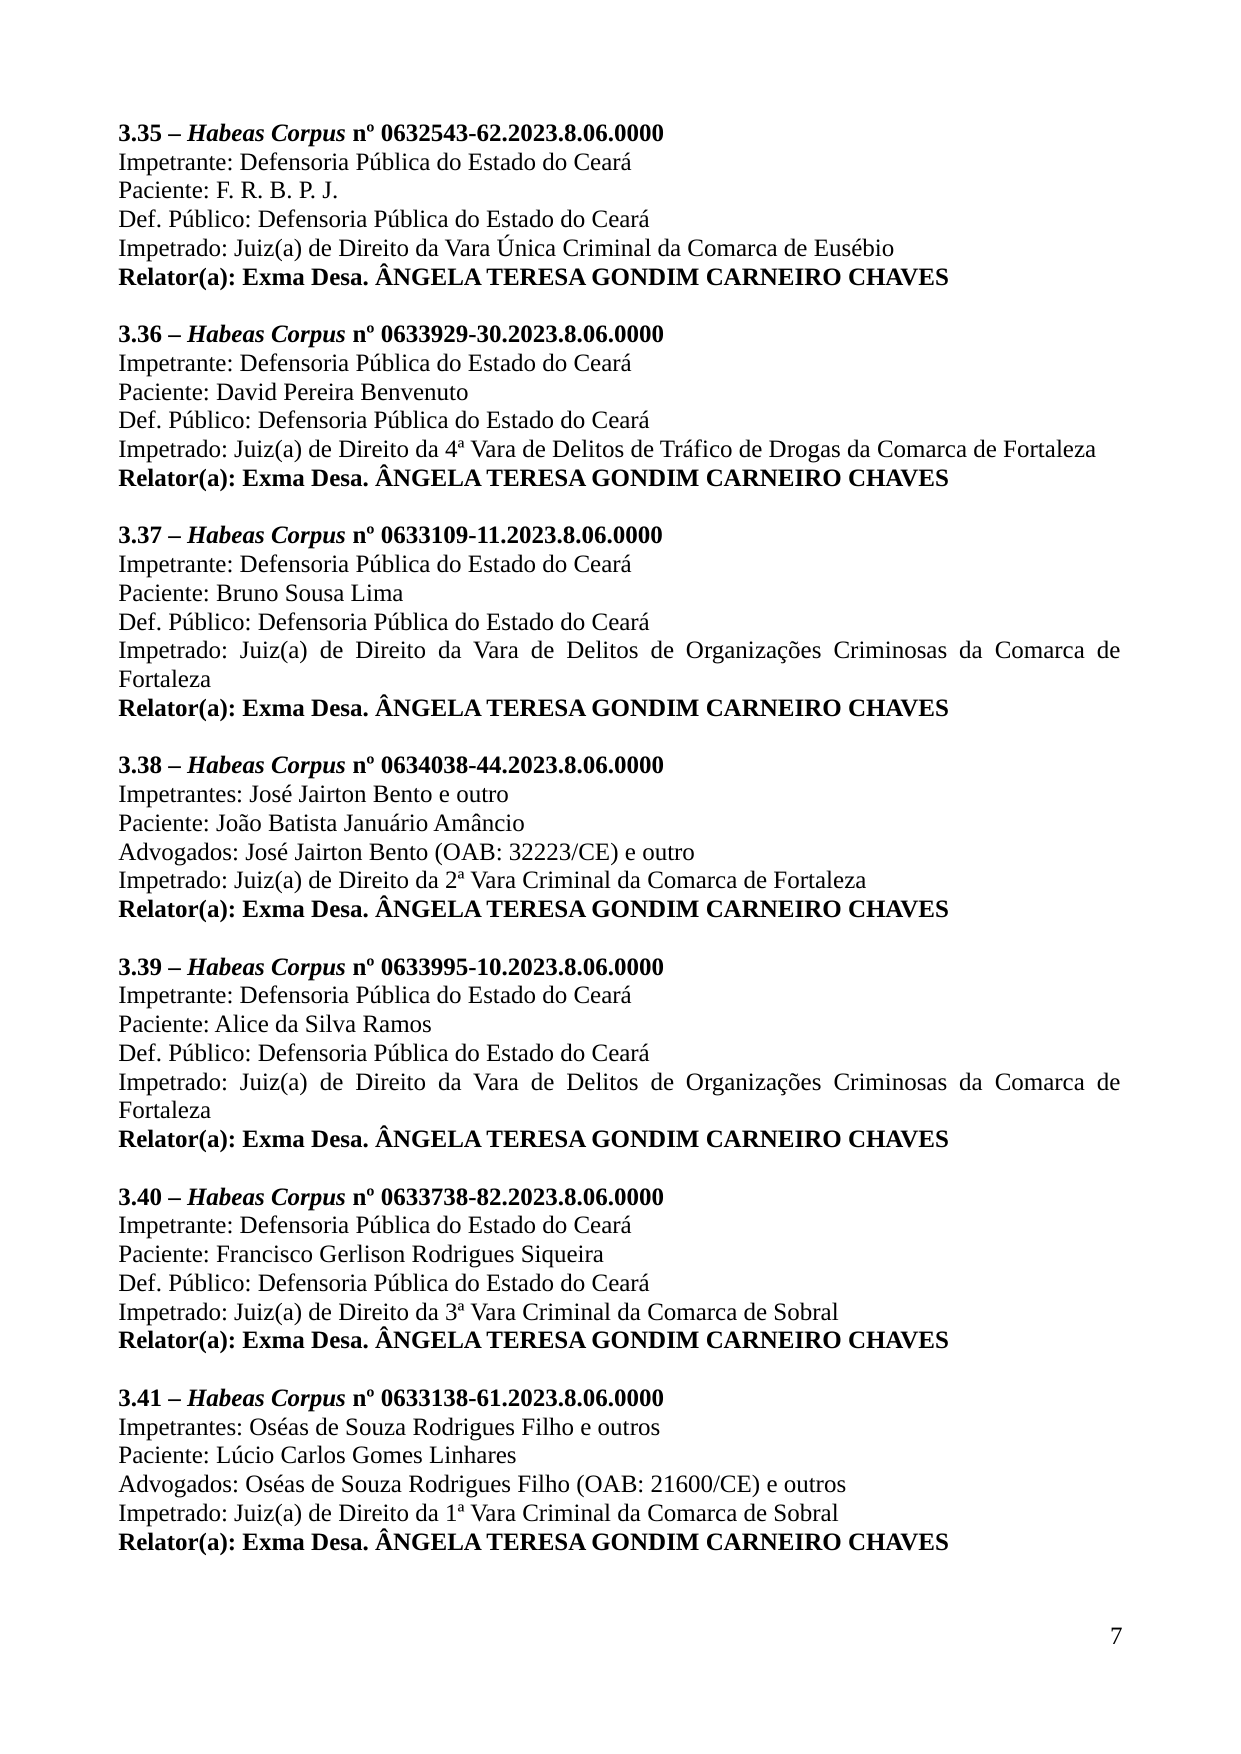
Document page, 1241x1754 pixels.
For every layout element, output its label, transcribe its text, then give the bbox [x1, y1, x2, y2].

text 3.39 – Habeas Corpus nº 0633995-10.2023.8.06.0000 [118, 952, 1122, 981]
text Paciente: David Pereira Benvenuto [118, 377, 1122, 406]
text Impetrantes: José Jairton Bento e outro [118, 779, 1122, 808]
text 3.37 – Habeas Corpus nº 0633109-11.2023.8.06.0000 [118, 521, 1122, 549]
text Impetrado: Juiz(a) de Direito da 3ª Vara Criminal da Comarca de Sobral [118, 1297, 1122, 1326]
text Paciente: Lúcio Carlos Gomes Linhares [118, 1441, 1122, 1469]
text 3.40 – Habeas Corpus nº 0633738-82.2023.8.06.0000 [118, 1182, 1122, 1211]
text Impetrado: Juiz(a) de Direito da Vara de Delitos de Organizações Criminosas da Comarca de Fortaleza [118, 1067, 1122, 1124]
text Relator(a): Exma Desa. ÂNGELA TERESA GONDIM CARNEIRO CHAVES [118, 1527, 1122, 1556]
text Impetrantes: Oséas de Souza Rodrigues Filho e outros [118, 1412, 1122, 1441]
text Paciente: Francisco Gerlison Rodrigues Siqueira [118, 1239, 1122, 1268]
text 3.35 – Habeas Corpus nº 0632543-62.2023.8.06.0000 [118, 118, 1122, 147]
text Def. Público: Defensoria Pública do Estado do Ceará [118, 1268, 1122, 1297]
text Impetrado: Juiz(a) de Direito da 4ª Vara de Delitos de Tráfico de Drogas da Comarca de Fortaleza [118, 434, 1122, 463]
text Impetrante: Defensoria Pública do Estado do Ceará [118, 147, 1122, 176]
text Def. Público: Defensoria Pública do Estado do Ceará [118, 1038, 1122, 1067]
text Advogados: José Jairton Bento (OAB: 32223/CE) e outro [118, 837, 1122, 866]
text Relator(a): Exma Desa. ÂNGELA TERESA GONDIM CARNEIRO CHAVES [118, 894, 1122, 923]
text Relator(a): Exma Desa. ÂNGELA TERESA GONDIM CARNEIRO CHAVES [118, 463, 1122, 492]
text Impetrado: Juiz(a) de Direito da Vara Única Criminal da Comarca de Eusébio [118, 233, 1122, 262]
text Advogados: Oséas de Souza Rodrigues Filho (OAB: 21600/CE) e outros [118, 1469, 1122, 1498]
text Def. Público: Defensoria Pública do Estado do Ceará [118, 607, 1122, 636]
text 3.41 – Habeas Corpus nº 0633138-61.2023.8.06.0000 [118, 1383, 1122, 1412]
text Impetrante: Defensoria Pública do Estado do Ceará [118, 348, 1122, 377]
text Impetrante: Defensoria Pública do Estado do Ceará [118, 1211, 1122, 1239]
text Paciente: João Batista Januário Amâncio [118, 808, 1122, 837]
text Impetrado: Juiz(a) de Direito da 2ª Vara Criminal da Comarca de Fortaleza [118, 866, 1122, 894]
text Impetrado: Juiz(a) de Direito da Vara de Delitos de Organizações Criminosas da Comarca de Fortaleza [118, 636, 1122, 693]
text Relator(a): Exma Desa. ÂNGELA TERESA GONDIM CARNEIRO CHAVES [118, 693, 1122, 722]
text Relator(a): Exma Desa. ÂNGELA TERESA GONDIM CARNEIRO CHAVES [118, 262, 1122, 291]
text Impetrante: Defensoria Pública do Estado do Ceará [118, 549, 1122, 578]
text Relator(a): Exma Desa. ÂNGELA TERESA GONDIM CARNEIRO CHAVES [118, 1326, 1122, 1354]
text 3.38 – Habeas Corpus nº 0634038-44.2023.8.06.0000 [118, 751, 1122, 779]
text Paciente: Alice da Silva Ramos [118, 1009, 1122, 1038]
text Impetrante: Defensoria Pública do Estado do Ceará [118, 981, 1122, 1009]
text Paciente: Bruno Sousa Lima [118, 578, 1122, 607]
text Def. Público: Defensoria Pública do Estado do Ceará [118, 204, 1122, 233]
text 3.36 – Habeas Corpus nº 0633929-30.2023.8.06.0000 [118, 319, 1122, 348]
text Relator(a): Exma Desa. ÂNGELA TERESA GONDIM CARNEIRO CHAVES [118, 1124, 1122, 1153]
text Paciente: F. R. B. P. J. [118, 176, 1122, 204]
text Def. Público: Defensoria Pública do Estado do Ceará [118, 406, 1122, 434]
text Impetrado: Juiz(a) de Direito da 1ª Vara Criminal da Comarca de Sobral [118, 1498, 1122, 1527]
